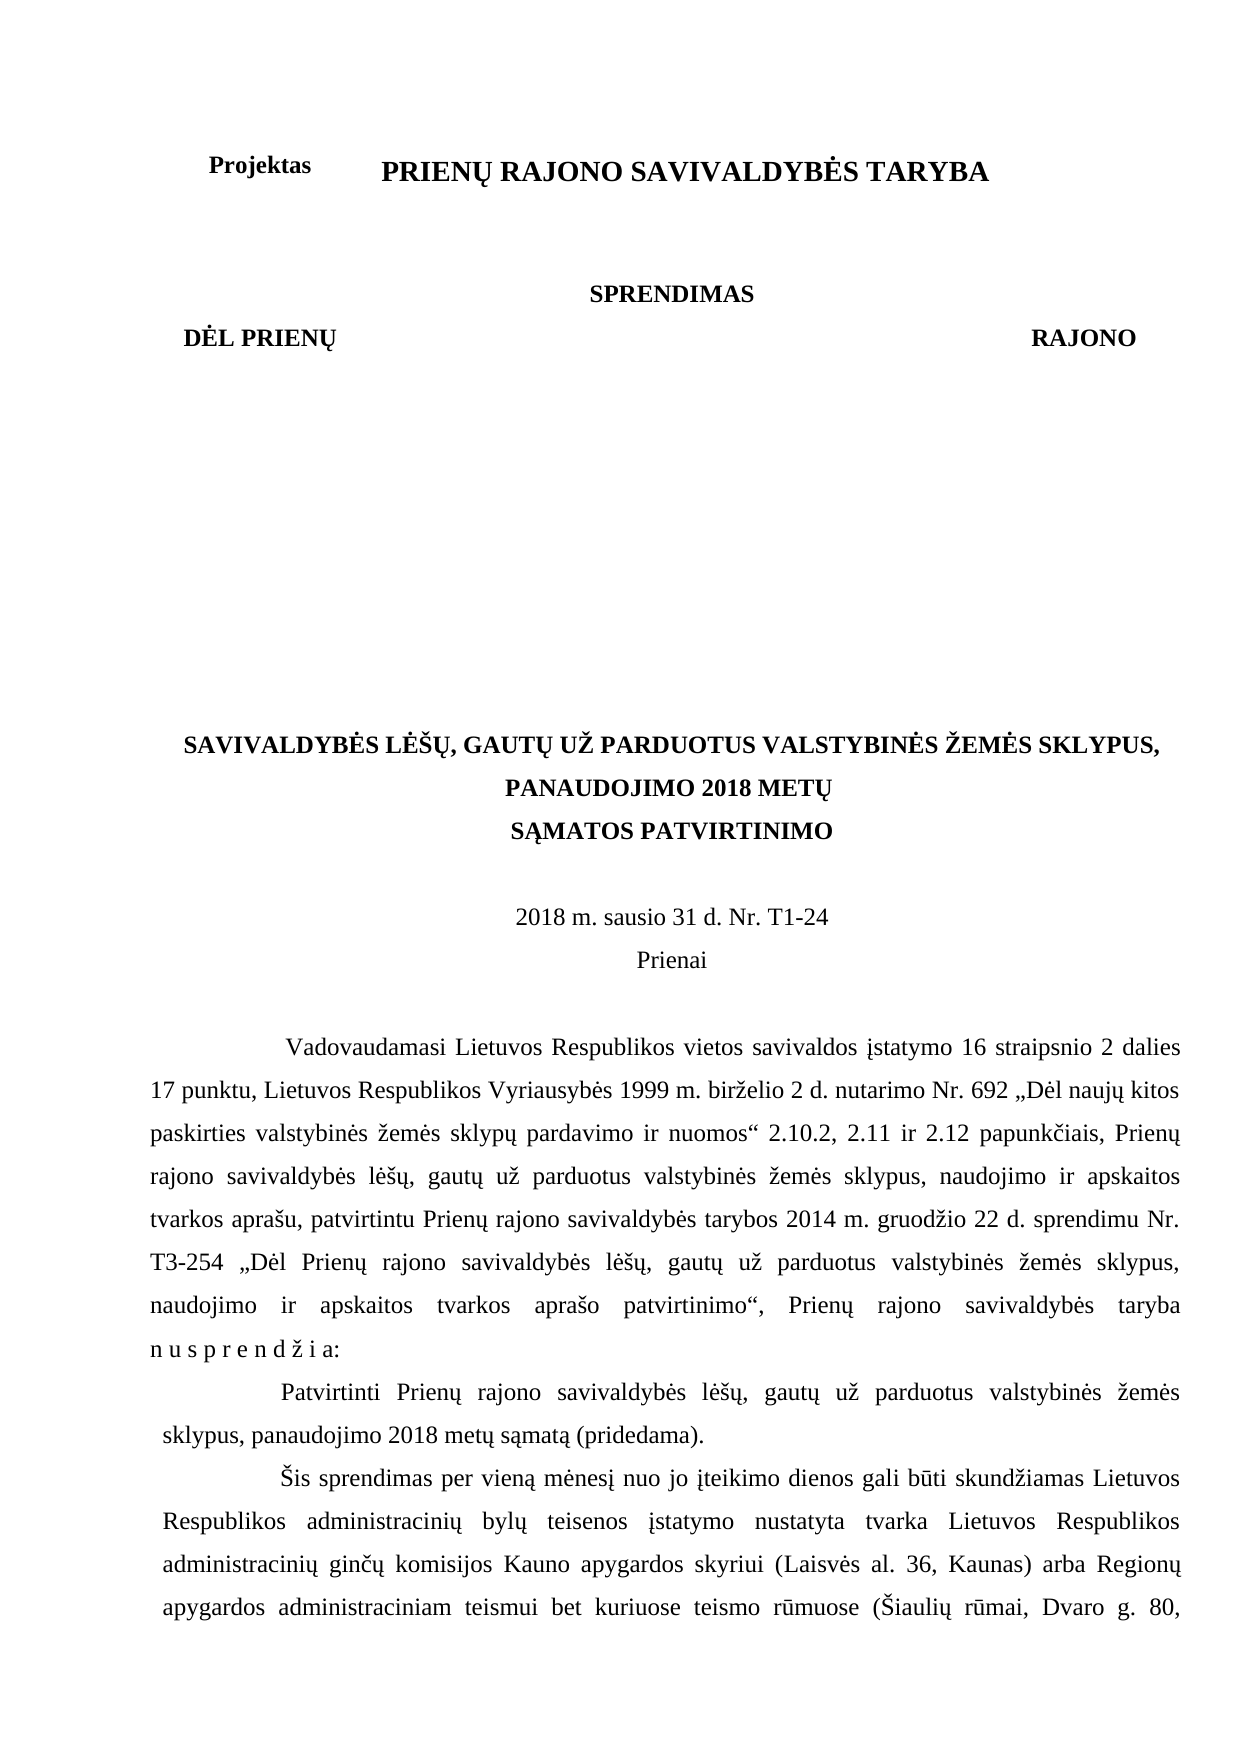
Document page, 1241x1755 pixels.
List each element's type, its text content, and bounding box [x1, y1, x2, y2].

text Šis sprendimas per vieną mėnesį nuo jo įteikimo dienos gali būti skundžiamas Lietuvos Respublikos administracinių bylų teisenos įstatymo nustatyta tvarka Lietuvos Respublikos administracinių ginčų komisijos Kauno apygardos skyriui (Laisvės al. 36, Kaunas) arba Regionų apygardos administraciniam teismui bet kuriuose teismo rūmuose (Šiaulių rūmai, Dvaro g. 80, Šiauliai; Panevėžio rūmai, Respublikos g. 62, Panevėžys; Klaipėdos rūmai, Galinio Pylimo g. 9, Klaipėda; Kauno rūmai, A. Mickevičiaus g. 8A, Kaunas). [162, 1463, 1181, 1621]
text 2018 m. sausio 31 d. Nr. T1-24 [162, 902, 1181, 931]
text PRIENŲ RAJONO SAVIVALDYBĖS TARYBA [330, 154, 1040, 187]
text Prienai [162, 946, 1181, 974]
text Vadovaudamasi Lietuvos Respublikos vietos savivaldos įstatymo 16 straipsnio 2 dalies 17 punktu, Lietuvos Respublikos Vyriausybės 1999 m. birželio 2 d. nutarimo Nr. 692 „Dėl naujų kitos paskirties valstybinės žemės sklypų pardavimo ir nuomos“ 2.10.2, 2.11 ir 2.12 papunkčiais, Prienų rajono savivaldybės lėšų, gautų už parduotus valstybinės žemės sklypus, naudojimo ir apskaitos tvarkos aprašu, patvirtintu Prienų rajono savivaldybės tarybos 2014 m. gruodžio 22 d. sprendimu Nr. T3-254 „Dėl Prienų rajono savivaldybės lėšų, gautų už parduotus valstybinės žemės sklypus, naudojimo ir apskaitos tvarkos aprašo patvirtinimo“, Prienų rajono savivaldybės taryba n u s p r e n d ž i a: [150, 1032, 1181, 1362]
text SPRENDIMAS [162, 279, 1181, 308]
text Projektas [162, 150, 330, 179]
text [1040, 150, 1181, 179]
text Patvirtinti Prienų rajono savivaldybės lėšų, gautų už parduotus valstybinės žemės sklypus, panaudojimo 2018 metų sąmatą (pridedama). [162, 1377, 1181, 1449]
text Dėl Prienų rajono savivaldybės Lėšų, gautų už parduotuS valstybinės žemės sklypus, PAnaudojimo 2018 metų [162, 323, 1181, 802]
text Sąmatos PAtvirtinimo [162, 816, 1181, 845]
